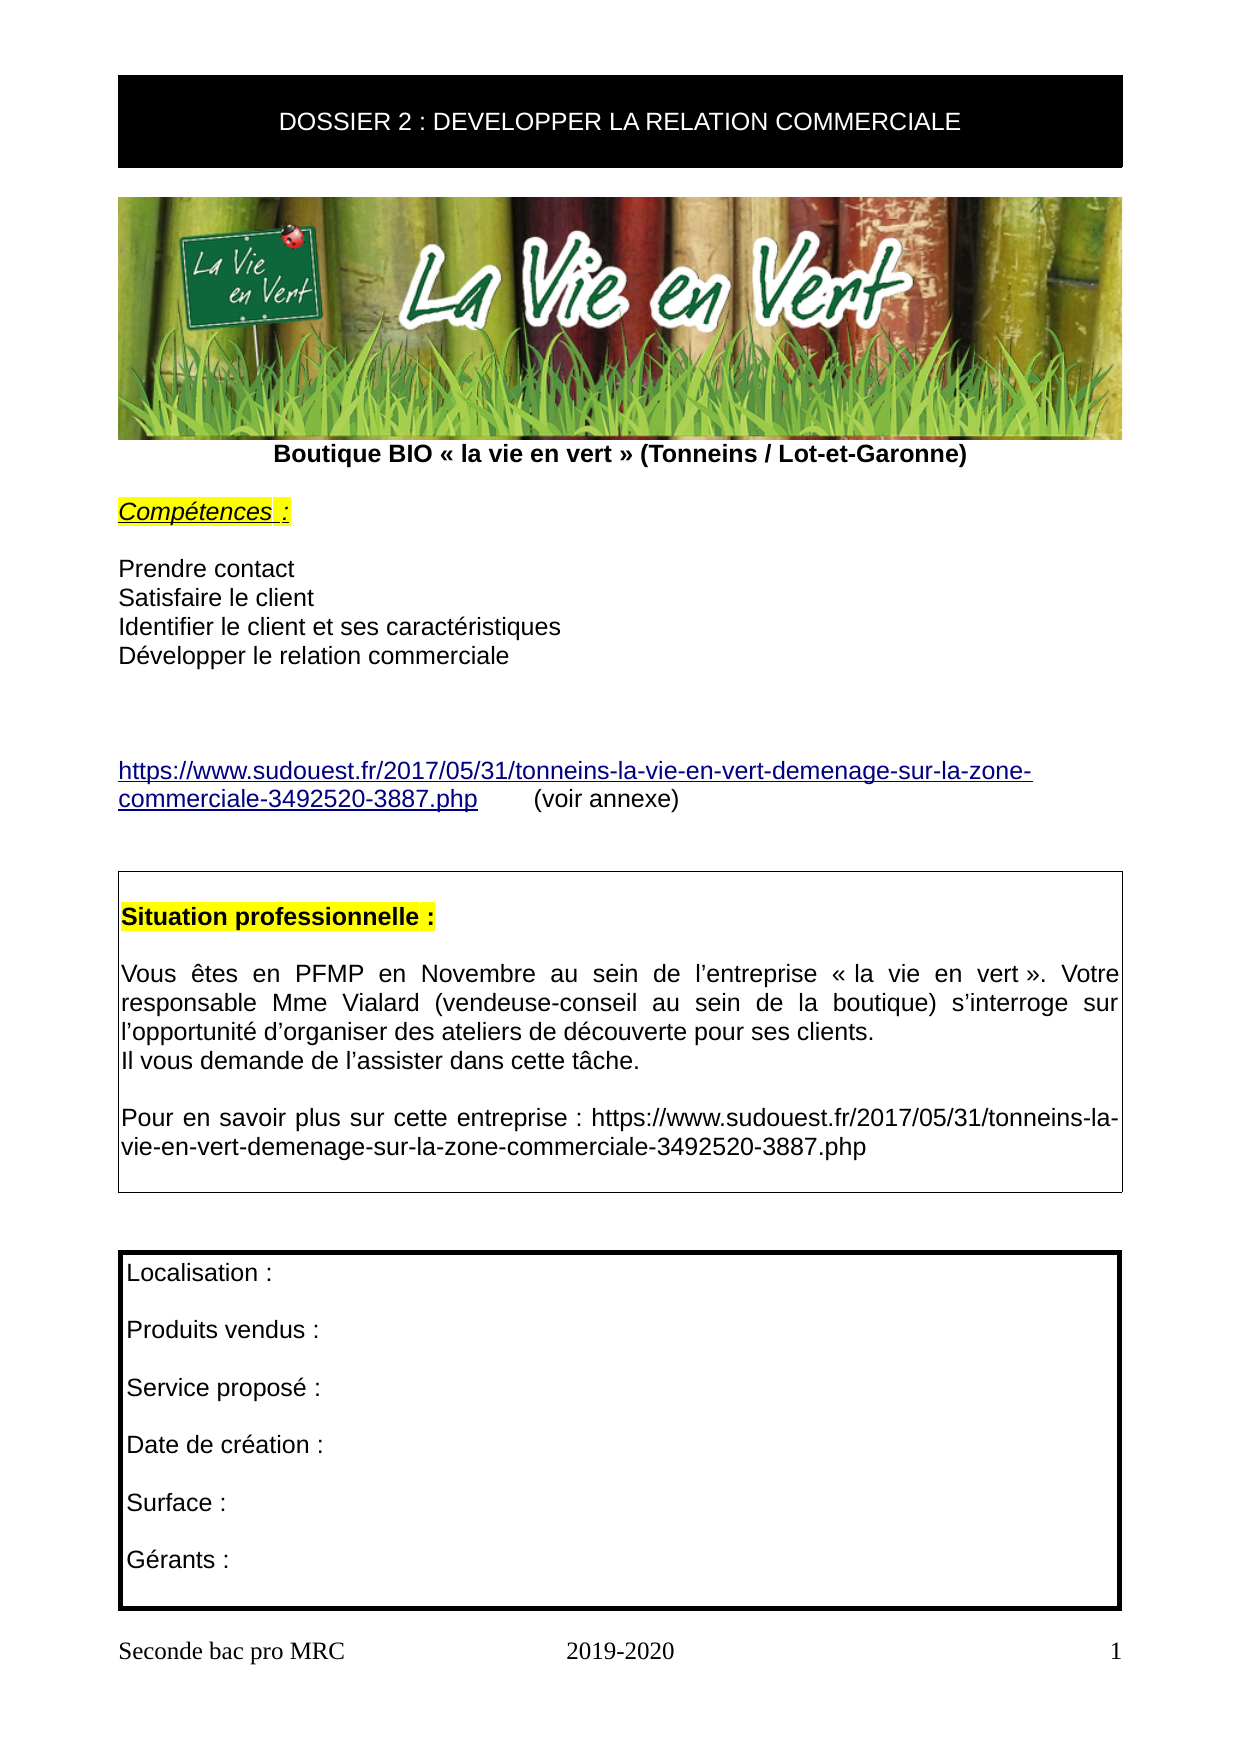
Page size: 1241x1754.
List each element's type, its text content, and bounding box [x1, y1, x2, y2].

text DOSSIER 2 : DEVELOPPER LA RELATION COMMERCIALE [119, 104, 1122, 132]
text Boutique BIO « la vie en vert » (Tonneins / Lot-et-Garonne) [118, 440, 1122, 468]
text https://www.sudouest.fr/2017/05/31/tonneins-la-vie-en-vert-demenage-sur-la-zone-commerciale-3492520-3887.php (voir annexe) [118, 756, 1122, 813]
text Il vous demande de l’assister dans cette tâche. [119, 1043, 1122, 1074]
text Pour en savoir plus sur cette entreprise : https://www.sudouest.fr/2017/05/31/tonneins-la-vie-en-vert-demenage-sur-la-zone-commerciale-3492520-3887.php [119, 1101, 1122, 1161]
text Satisfaire le client [118, 583, 1122, 612]
text Service proposé : [123, 1364, 1117, 1401]
picture [118, 197, 1123, 440]
text Compétences : [118, 497, 1122, 526]
text Surface : [123, 1479, 1117, 1516]
text Date de création : [123, 1422, 1117, 1459]
text Localisation : [123, 1255, 1117, 1286]
text Prendre contact [118, 554, 1122, 583]
text Vous êtes en PFMP en Novembre au sein de l’entreprise « la vie en vert ». Votre responsable Mme Vialard (vendeuse-conseil au sein de la boutique) s’interroge sur l’opportunité d’organiser des ateliers de découverte pour ses clients. [119, 957, 1122, 1043]
text Développer le relation commerciale [118, 641, 1122, 669]
text Gérants : [123, 1537, 1117, 1574]
text Situation professionnelle : [119, 899, 1122, 931]
text Identifier le client et ses caractéristiques [118, 612, 1122, 641]
text Produits vendus : [123, 1307, 1117, 1344]
